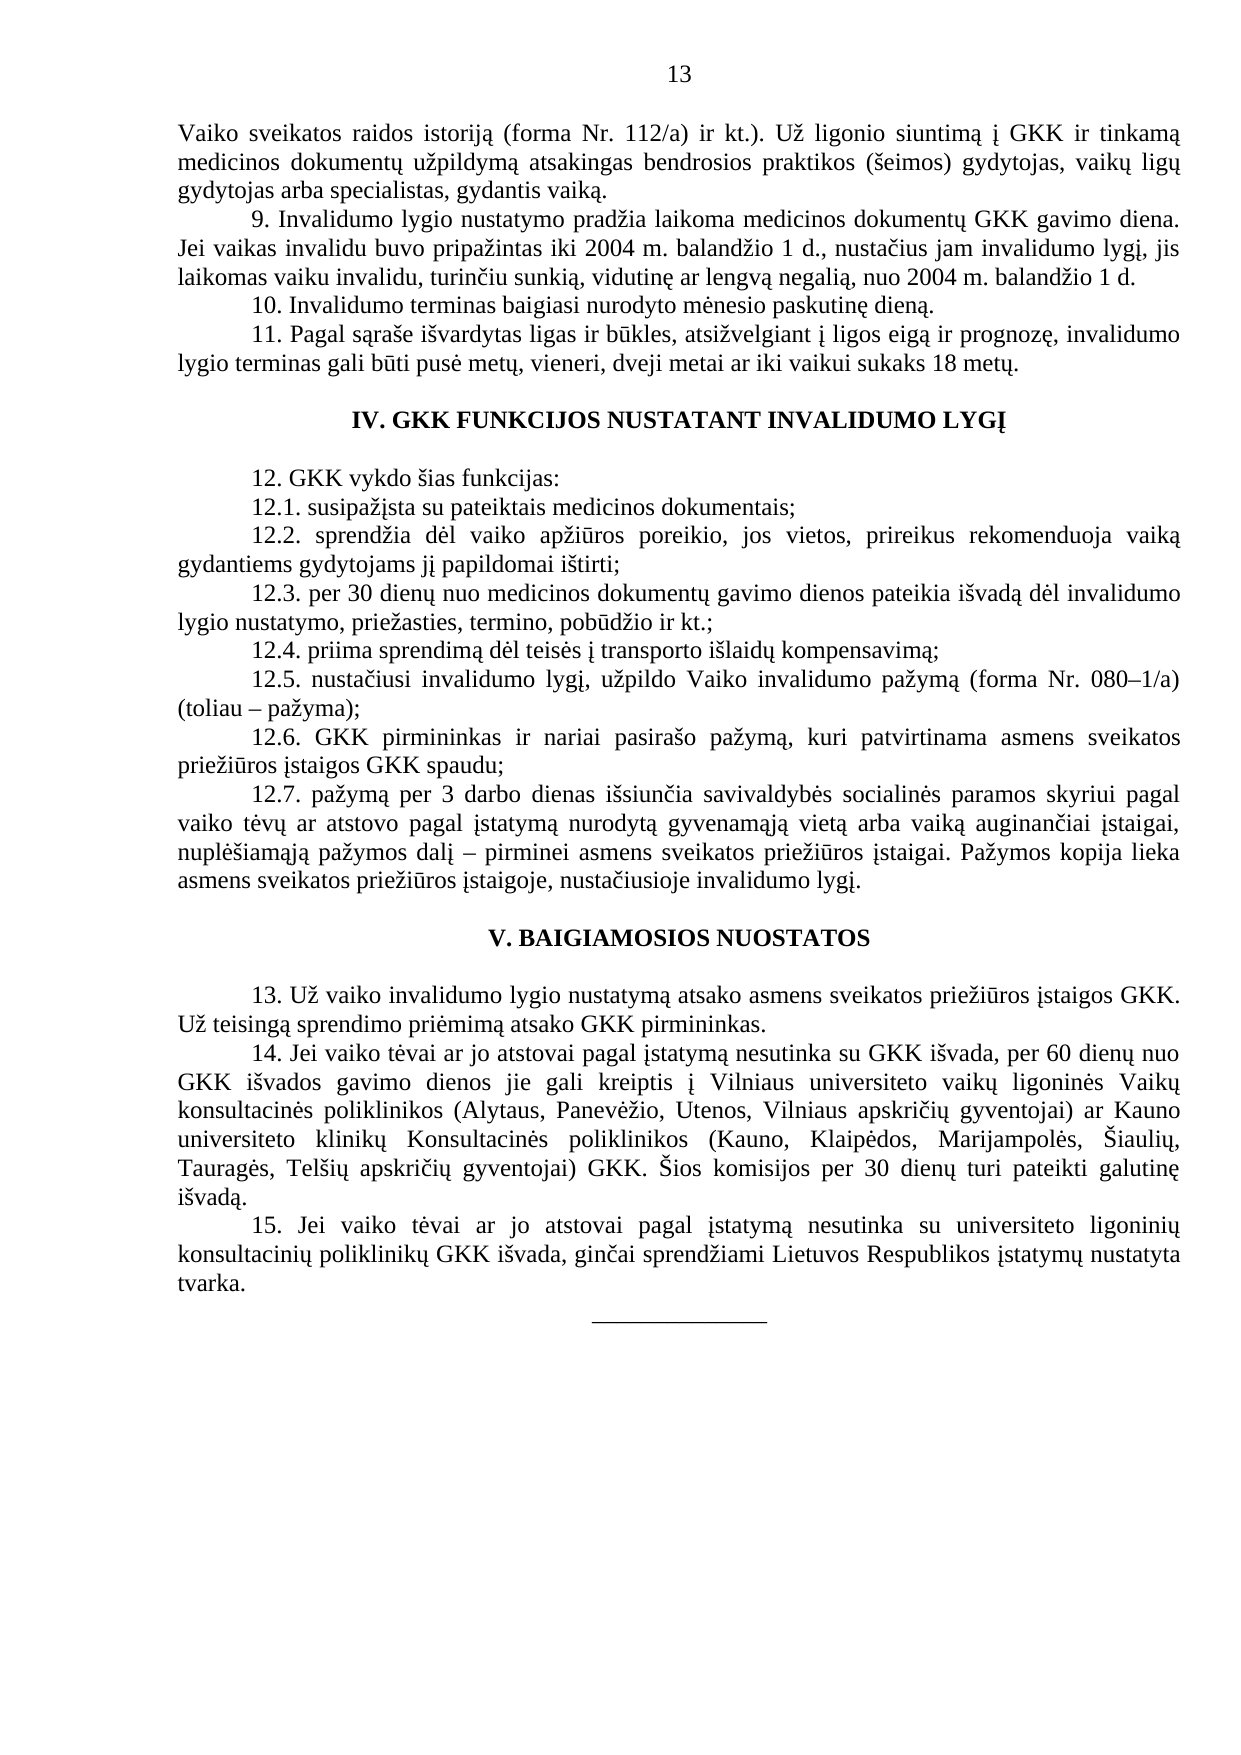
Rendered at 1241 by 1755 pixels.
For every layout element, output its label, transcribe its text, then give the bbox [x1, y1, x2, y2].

text 12. GKK vykdo šias funkcijas: [177, 463, 1181, 492]
text IV. Gkk funkcijos nustatant invalidumo lygį [177, 406, 1181, 434]
text 12.5. nustačiusi invalidumo lygį, užpildo Vaiko invalidumo pažymą (forma Nr. 080–1/a) (toliau – pažyma); [177, 664, 1181, 722]
text ______________ [177, 1297, 1181, 1326]
text V. BAIGIAMOSIOS NUOSTATOS [177, 923, 1181, 952]
text 10. Invalidumo terminas baigiasi nurodyto mėnesio paskutinę dieną. [177, 291, 1181, 319]
text 12.2. sprendžia dėl vaiko apžiūros poreikio, jos vietos, prireikus rekomenduoja vaiką gydantiems gydytojams jį papildomai ištirti; [177, 521, 1181, 578]
text 15. Jei vaiko tėvai ar jo atstovai pagal įstatymą nesutinka su universiteto ligoninių konsultacinių poliklinikų GKK išvada, ginčai sprendžiami Lietuvos Respublikos įstatymų nustatyta tvarka. [177, 1211, 1181, 1297]
text 11. Pagal sąraše išvardytas ligas ir būkles, atsižvelgiant į ligos eigą ir prognozę, invalidumo lygio terminas gali būti pusė metų, vieneri, dveji metai ar iki vaikui sukaks 18 metų. [177, 319, 1181, 377]
text 12.4. priima sprendimą dėl teisės į transporto išlaidų kompensavimą; [177, 636, 1181, 664]
text 12.7. pažymą per 3 darbo dienas išsiunčia savivaldybės socialinės paramos skyriui pagal vaiko tėvų ar atstovo pagal įstatymą nurodytą gyvenamąją vietą arba vaiką auginančiai įstaigai, nuplėšiamąją pažymos dalį – pirminei asmens sveikatos priežiūros įstaigai. Pažymos kopija lieka asmens sveikatos priežiūros įstaigoje, nustačiusioje invalidumo lygį. [177, 779, 1181, 894]
text 12.3. per 30 dienų nuo medicinos dokumentų gavimo dienos pateikia išvadą dėl invalidumo lygio nustatymo, priežasties, termino, pobūdžio ir kt.; [177, 578, 1181, 636]
text 9. Invalidumo lygio nustatymo pradžia laikoma medicinos dokumentų GKK gavimo diena. Jei vaikas invalidu buvo pripažintas iki 2004 m. balandžio 1 d., nustačius jam invalidumo lygį, jis laikomas vaiku invalidu, turinčiu sunkią, vidutinę ar lengvą negalią, nuo 2004 m. balandžio 1 d. [177, 204, 1181, 291]
text 12.6. GKK pirmininkas ir nariai pasirašo pažymą, kuri patvirtinama asmens sveikatos priežiūros įstaigos GKK spaudu; [177, 722, 1181, 779]
text 14. Jei vaiko tėvai ar jo atstovai pagal įstatymą nesutinka su GKK išvada, per 60 dienų nuo GKK išvados gavimo dienos jie gali kreiptis į Vilniaus universiteto vaikų ligoninės Vaikų konsultacinės poliklinikos (Alytaus, Panevėžio, Utenos, Vilniaus apskričių gyventojai) ar Kauno universiteto klinikų Konsultacinės poliklinikos (Kauno, Klaipėdos, Marijampolės, Šiaulių, Tauragės, Telšių apskričių gyventojai) GKK. Šios komisijos per 30 dienų turi pateikti galutinę išvadą. [177, 1038, 1181, 1211]
text Vaiko sveikatos raidos istoriją (forma Nr. 112/a) ir kt.). Už ligonio siuntimą į GKK ir tinkamą medicinos dokumentų užpildymą atsakingas bendrosios praktikos (šeimos) gydytojas, vaikų ligų gydytojas arba specialistas, gydantis vaiką. [177, 118, 1181, 204]
text 12.1. susipažįsta su pateiktais medicinos dokumentais; [177, 492, 1181, 521]
text 13. Už vaiko invalidumo lygio nustatymą atsako asmens sveikatos priežiūros įstaigos GKK. Už teisingą sprendimo priėmimą atsako GKK pirmininkas. [177, 981, 1181, 1038]
